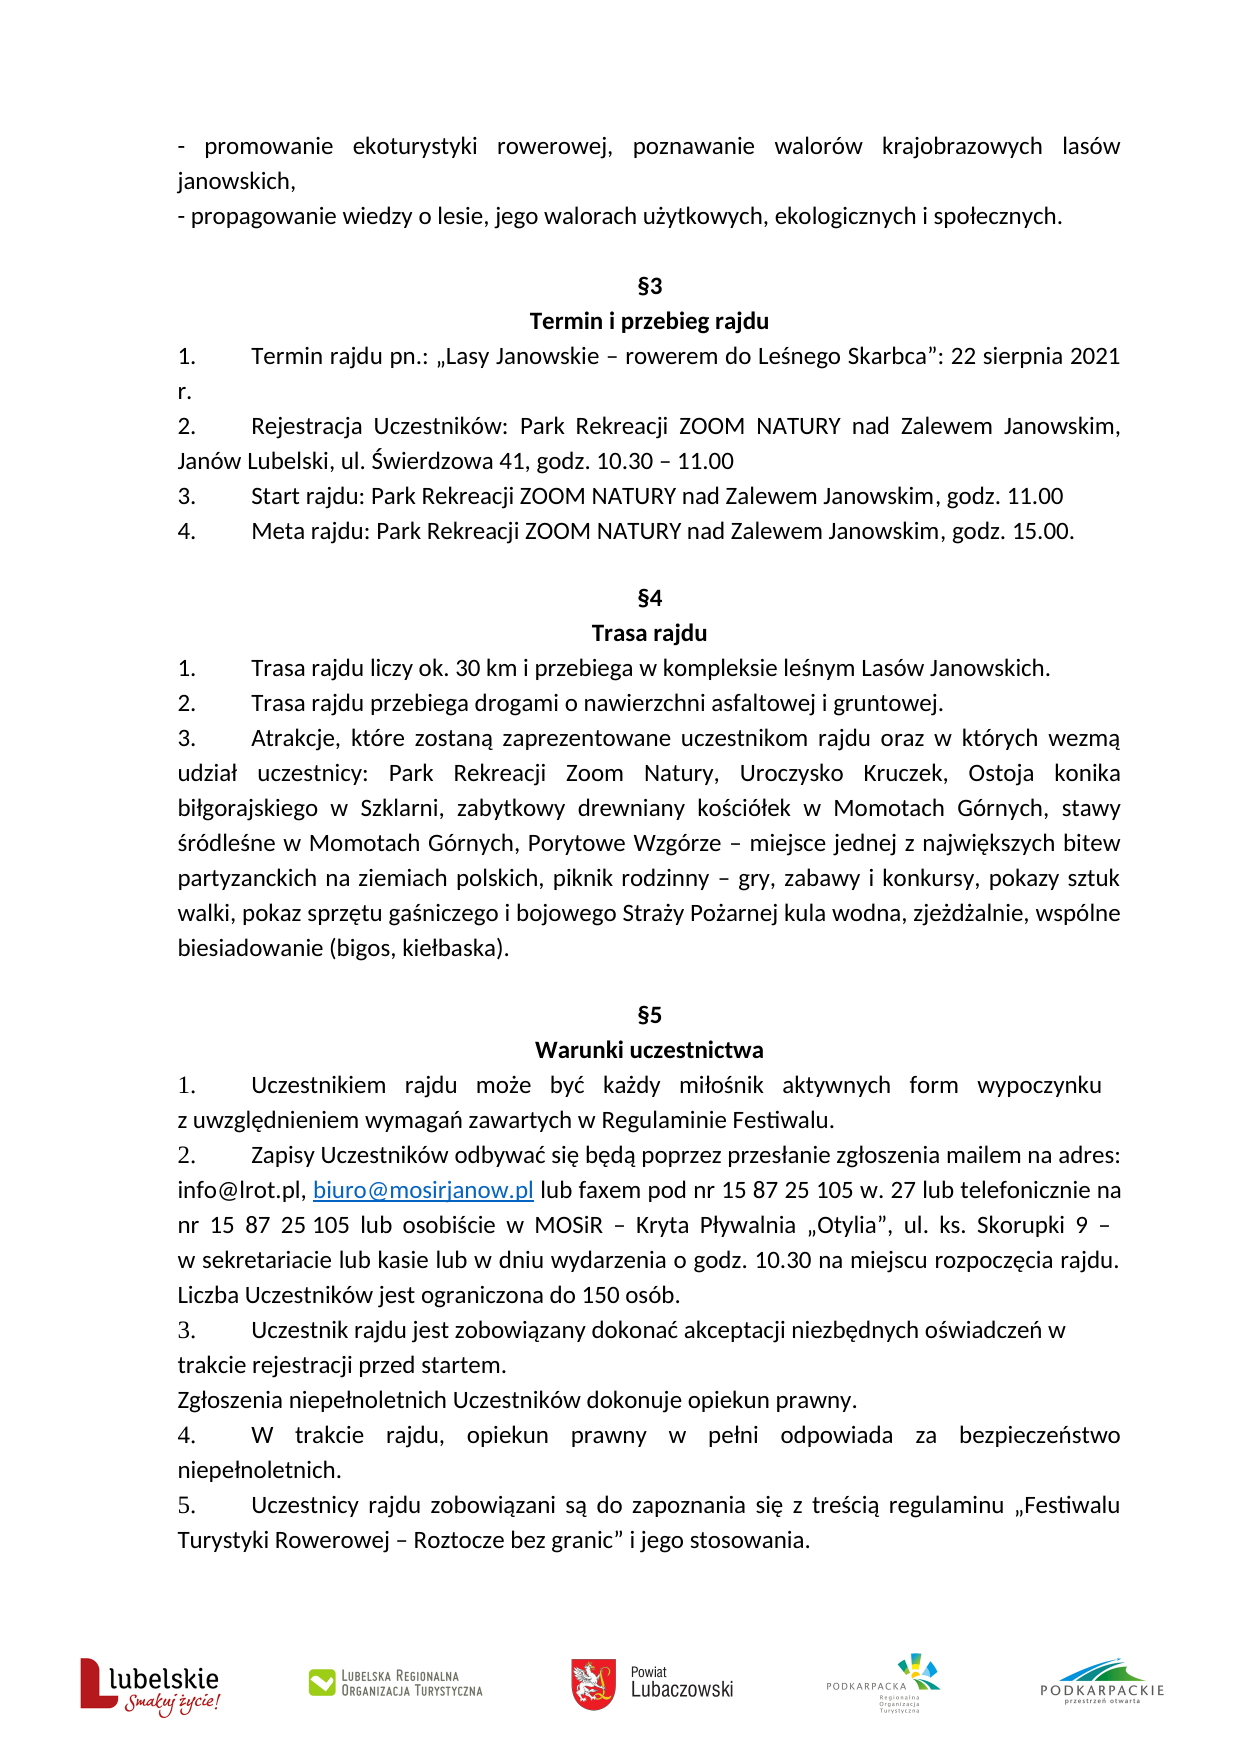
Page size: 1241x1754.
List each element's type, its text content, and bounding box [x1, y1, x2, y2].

text - promowanie ekoturystyki rowerowej, poznawanie walorów krajobrazowych lasów janowskich, [177, 130, 1122, 195]
list Atrakcje, które zostaną zaprezentowane uczestnikom rajdu oraz w których wezmą udział uczestnicy: Park Rekreacji Zoom Natury, Uroczysko Kruczek, Ostoja konika biłgorajskiego w Szklarni, zabytkowy drewniany kościółek w Momotach Górnych, stawy śródleśne w Momotach Górnych, Porytowe Wzgórze – miejsce jednej z największych bitew partyzanckich na ziemiach polskich, piknik rodzinny – gry, zabawy i konkursy, pokazy sztuk walki, pokaz sprzętu gaśniczego i bojowego Straży Pożarnej kula wodna, zjeżdżalnie, wspólne biesiadowanie (bigos, kiełbaska). [177, 722, 1122, 963]
list Trasa rajdu liczy ok. 30 km i przebiega w kompleksie leśnym Lasów Janowskich. [177, 652, 1122, 683]
text Warunki uczestnictwa [177, 1034, 1122, 1065]
list Uczestnicy rajdu zobowiązani są do zapoznania się z treścią regulaminu „Festiwalu Turystyki Rowerowej – Roztocze bez granic” i jego stosowania. [177, 1489, 1122, 1555]
text §3 [177, 270, 1122, 300]
list Uczestnik rajdu jest zobowiązany dokonać akceptacji niezbędnych oświadczeń w trakcie rejestracji przed startem. Zgłoszenia niepełnoletnich Uczestników dokonuje opiekun prawny. [177, 1314, 1122, 1415]
list Zapisy Uczestników odbywać się będą poprzez przesłanie zgłoszenia mailem na adres: info@lrot.pl, biuro@mosirjanow.pl lub faxem pod nr 15 87 25 105 w. 27 lub telefonicznie na nr 15 87 25 105 lub osobiście w MOSiR – Kryta Pływalnia „Otylia”, ul. ks. Skorupki 9 – w sekretariacie lub kasie lub w dniu wydarzenia o godz. 10.30 na miejscu rozpoczęcia rajdu. Liczba Uczestników jest ograniczona do 150 osób. [177, 1139, 1122, 1310]
list Meta rajdu: Park Rekreacji ZOOM NATURY nad Zalewem Janowskim, godz. 15.00. [177, 515, 1122, 545]
text - propagowanie wiedzy o lesie, jego walorach użytkowych, ekologicznych i społecznych. [177, 200, 1122, 230]
list Start rajdu: Park Rekreacji ZOOM NATURY nad Zalewem Janowskim, godz. 11.00 [177, 480, 1122, 510]
text §5 [177, 999, 1122, 1030]
list Rejestracja Uczestników: Park Rekreacji ZOOM NATURY nad Zalewem Janowskim, Janów Lubelski, ul. Świerdzowa 41, godz. 10.30 – 11.00 [177, 410, 1122, 475]
list Termin rajdu pn.: „Lasy Janowskie – rowerem do Leśnego Skarbca”: 22 sierpnia 2021 r. [177, 340, 1122, 405]
text Termin i przebieg rajdu [177, 305, 1122, 335]
text §4 [177, 582, 1122, 613]
list W trakcie rajdu, opiekun prawny w pełni odpowiada za bezpieczeństwo niepełnoletnich. [177, 1419, 1122, 1485]
list Uczestnikiem rajdu może być każdy miłośnik aktywnych form wypoczynku z uwzględnieniem wymagań zawartych w Regulaminie Festiwalu. [177, 1069, 1122, 1135]
text Trasa rajdu [177, 617, 1122, 648]
list Trasa rajdu przebiega drogami o nawierzchni asfaltowej i gruntowej. [177, 687, 1122, 718]
